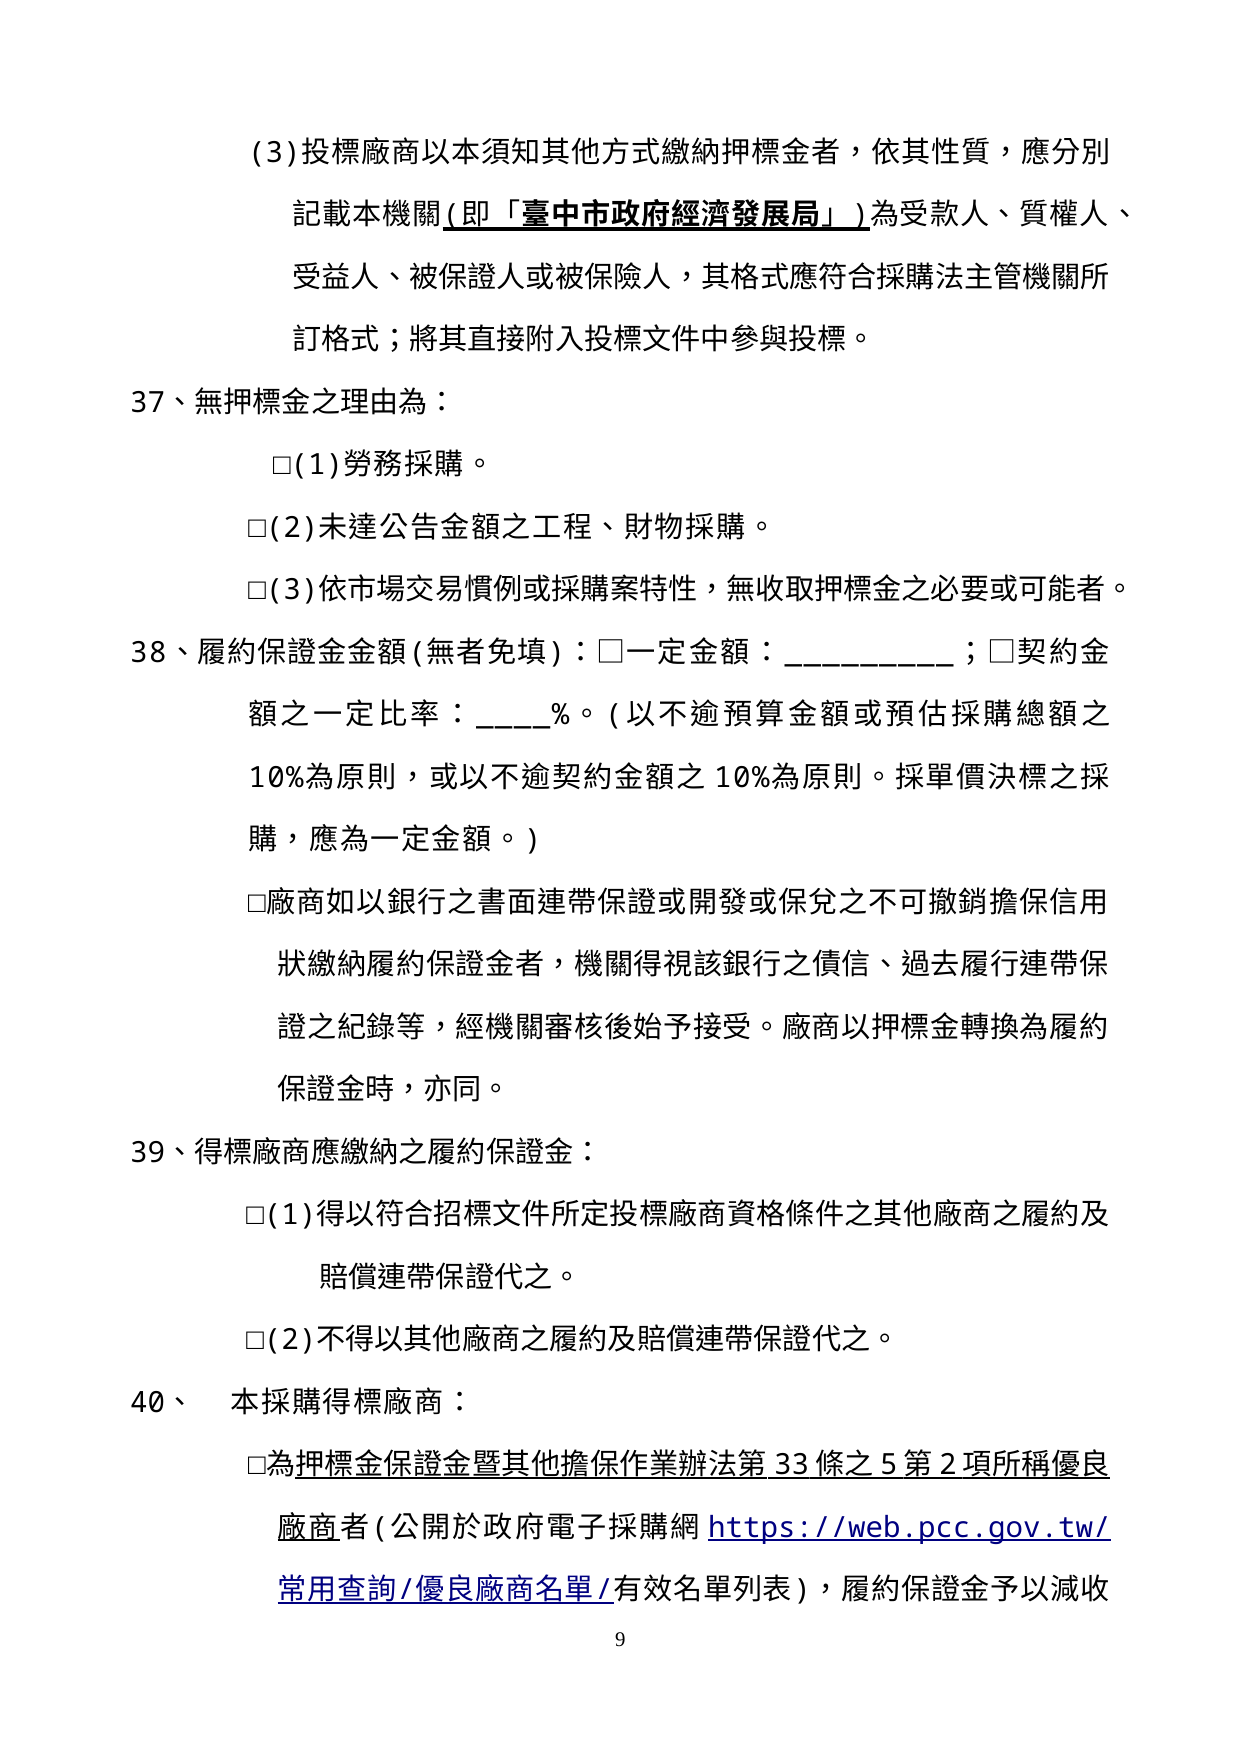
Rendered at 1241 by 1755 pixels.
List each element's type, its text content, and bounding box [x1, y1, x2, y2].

list 得標廠商應繳納之履約保證金： [130, 1108, 1110, 1170]
text □(1)得以符合招標文件所定投標廠商資格條件之其他廠商之履約及賠償連帶保證代之。 [246, 1170, 1110, 1295]
list 無押標金之理由為： [130, 358, 1110, 420]
text (3)投標廠商以本須知其他方式繳納押標金者，依其性質，應分別記載本機關(即「臺中市政府經濟發展局」)為受款人、質權人、受益人、被保證人或被保險人，其格式應符合採購法主管機關所訂格式；將其直接附入投標文件中參與投標。 [248, 108, 1110, 358]
list 履約保證金金額(無者免填)：□一定金額：_________；□契約金額之一定比率：____%。(以不逾預算金額或預估採購總額之10%為原則，或以不逾契約金額之10%為原則。採單價決標之採購，應為一定金額。) [130, 608, 1110, 858]
text □(2)不得以其他廠商之履約及賠償連帶保證代之。 [246, 1295, 1110, 1358]
list 本採購得標廠商： [130, 1358, 1110, 1420]
text □(2)未達公告金額之工程、財物採購。 [248, 483, 1110, 545]
text □廠商如以銀行之書面連帶保證或開發或保兌之不可撤銷擔保信用狀繳納履約保證金者，機關得視該銀行之債信、過去履行連帶保證之紀錄等，經機關審核後始予接受。廠商以押標金轉換為履約保證金時，亦同。 [248, 858, 1110, 1108]
text □為押標金保證金暨其他擔保作業辦法第33條之5第2項所稱優良廠商者(公開於政府電子採購網https://web.pcc.gov.tw/常用查詢/優良廠商名單/有效名單列表)，履約保證金予以減收 [248, 1420, 1110, 1608]
text □(1)勞務採購。 [133, 420, 1110, 483]
text □(3)依市場交易慣例或採購案特性，無收取押標金之必要或可能者。 [248, 545, 1110, 608]
